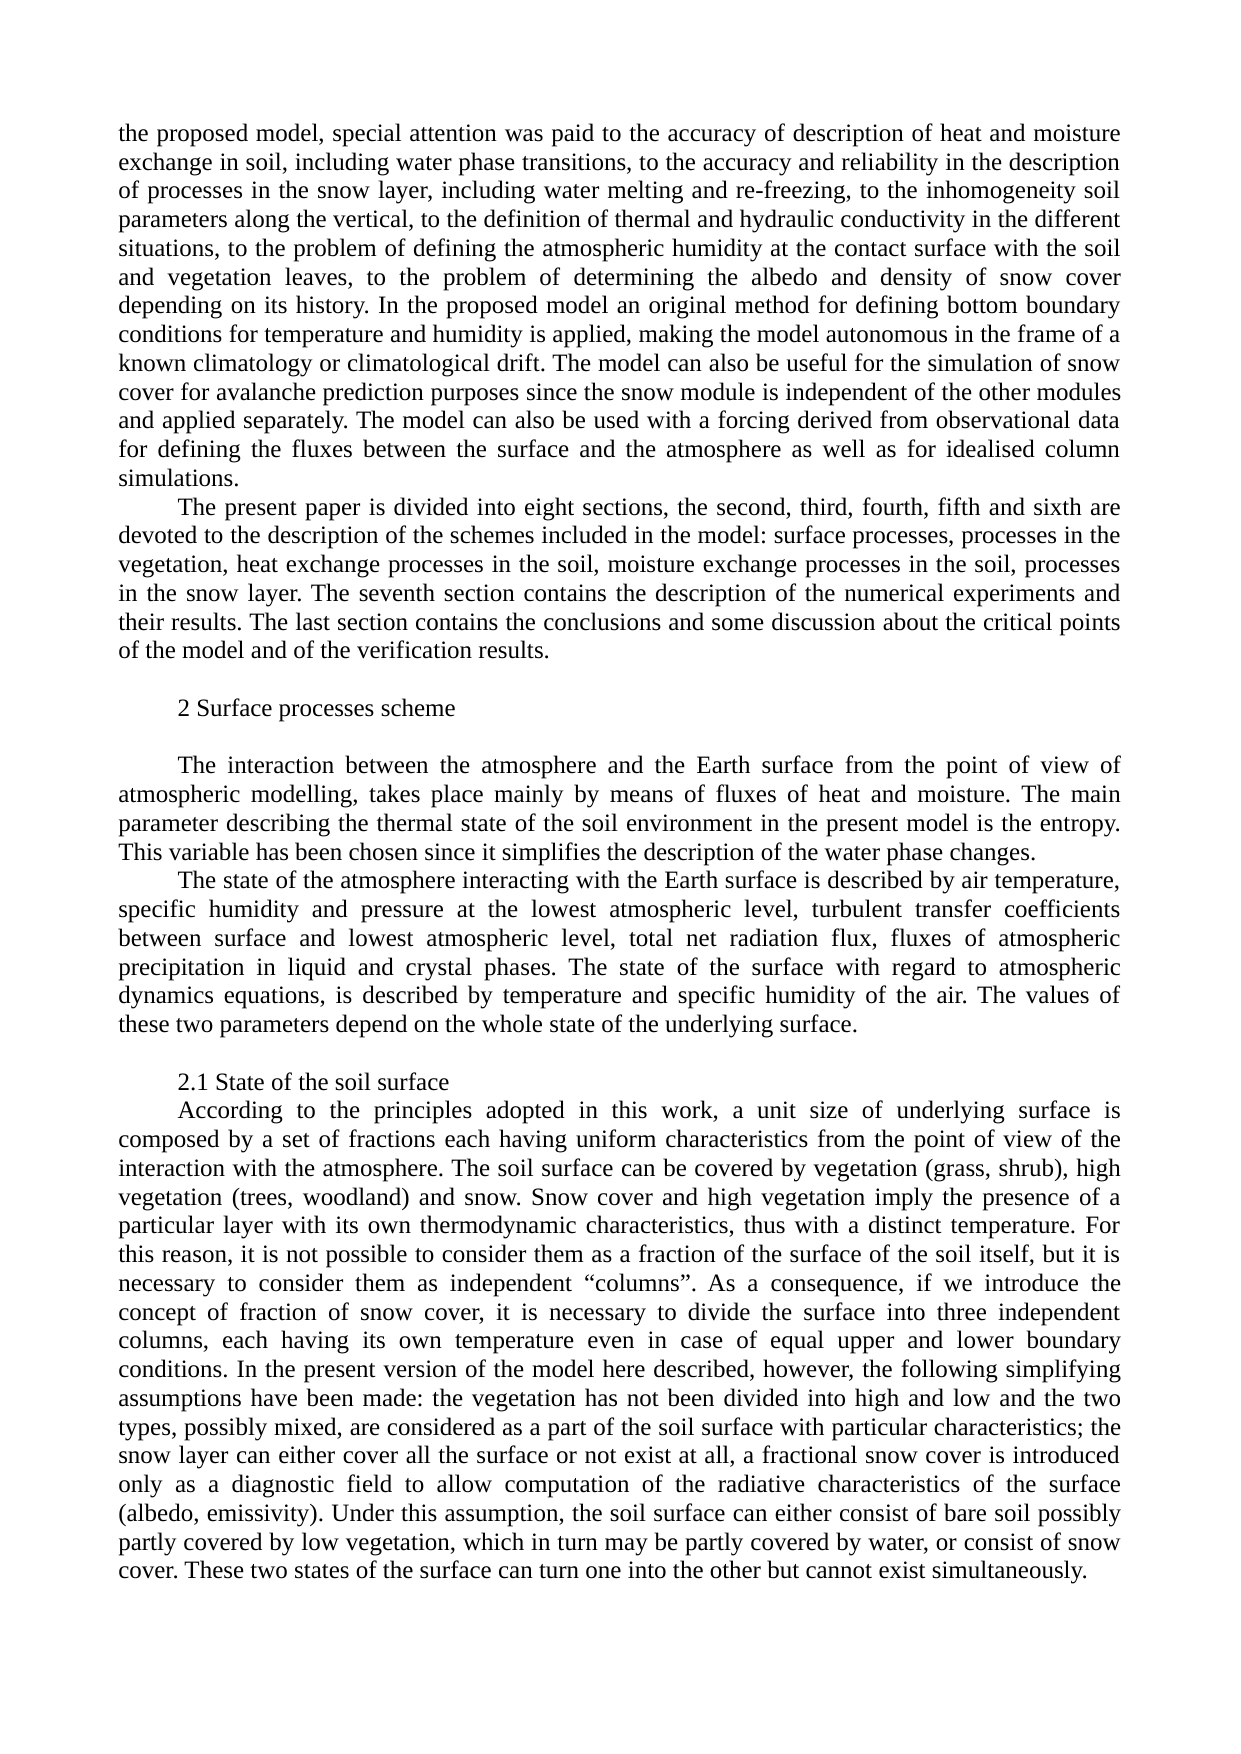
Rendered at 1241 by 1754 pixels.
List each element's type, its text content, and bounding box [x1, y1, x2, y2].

text The present paper is divided into eight sections, the second, third, fourth, fifth and sixth are devoted to the description of the schemes included in the model: surface processes, processes in the vegetation, heat exchange processes in the soil, moisture exchange processes in the soil, processes in the snow layer. The seventh section contains the description of the numerical experiments and their results. The last section contains the conclusions and some discussion about the critical points of the model and of the verification results. [118, 492, 1122, 664]
text 2 Surface processes scheme [118, 693, 1122, 722]
text The interaction between the atmosphere and the Earth surface from the point of view of atmospheric modelling, takes place mainly by means of fluxes of heat and moisture. The main parameter describing the thermal state of the soil environment in the present model is the entropy. This variable has been chosen since it simplifies the description of the water phase changes. [118, 751, 1122, 866]
text 2.1 State of the soil surface [118, 1067, 1122, 1096]
text According to the principles adopted in this work, a unit size of underlying surface is composed by a set of fractions each having uniform characteristics from the point of view of the interaction with the atmosphere. The soil surface can be covered by vegetation (grass, shrub), high vegetation (trees, woodland) and snow. Snow cover and high vegetation imply the presence of a particular layer with its own thermodynamic characteristics, thus with a distinct temperature. For this reason, it is not possible to consider them as a fraction of the surface of the soil itself, but it is necessary to consider them as independent “columns”. As a consequence, if we introduce the concept of fraction of snow cover, it is necessary to divide the surface into three independent columns, each having its own temperature even in case of equal upper and lower boundary conditions. In the present version of the model here described, however, the following simplifying assumptions have been made: the vegetation has not been divided into high and low and the two types, possibly mixed, are considered as a part of the soil surface with particular characteristics; the snow layer can either cover all the surface or not exist at all, a fractional snow cover is introduced only as a diagnostic field to allow computation of the radiative characteristics of the surface (albedo, emissivity). Under this assumption, the soil surface can either consist of bare soil possibly partly covered by low vegetation, which in turn may be partly covered by water, or consist of snow cover. These two states of the surface can turn one into the other but cannot exist simultaneously. [118, 1096, 1122, 1584]
text the proposed model, special attention was paid to the accuracy of description of heat and moisture exchange in soil, including water phase transitions, to the accuracy and reliability in the description of processes in the snow layer, including water melting and re-freezing, to the inhomogeneity soil parameters along the vertical, to the definition of thermal and hydraulic conductivity in the different situations, to the problem of defining the atmospheric humidity at the contact surface with the soil and vegetation leaves, to the problem of determining the albedo and density of snow cover depending on its history. In the proposed model an original method for defining bottom boundary conditions for temperature and humidity is applied, making the model autonomous in the frame of a known climatology or climatological drift. The model can also be useful for the simulation of snow cover for avalanche prediction purposes since the snow module is independent of the other modules and applied separately. The model can also be used with a forcing derived from observational data for defining the fluxes between the surface and the atmosphere as well as for idealised column simulations. [118, 118, 1122, 492]
text The state of the atmosphere interacting with the Earth surface is described by air temperature, specific humidity and pressure at the lowest atmospheric level, turbulent transfer coefficients between surface and lowest atmospheric level, total net radiation flux, fluxes of atmospheric precipitation in liquid and crystal phases. The state of the surface with regard to atmospheric dynamics equations, is described by temperature and specific humidity of the air. The values of these two parameters depend on the whole state of the underlying surface. [118, 866, 1122, 1038]
